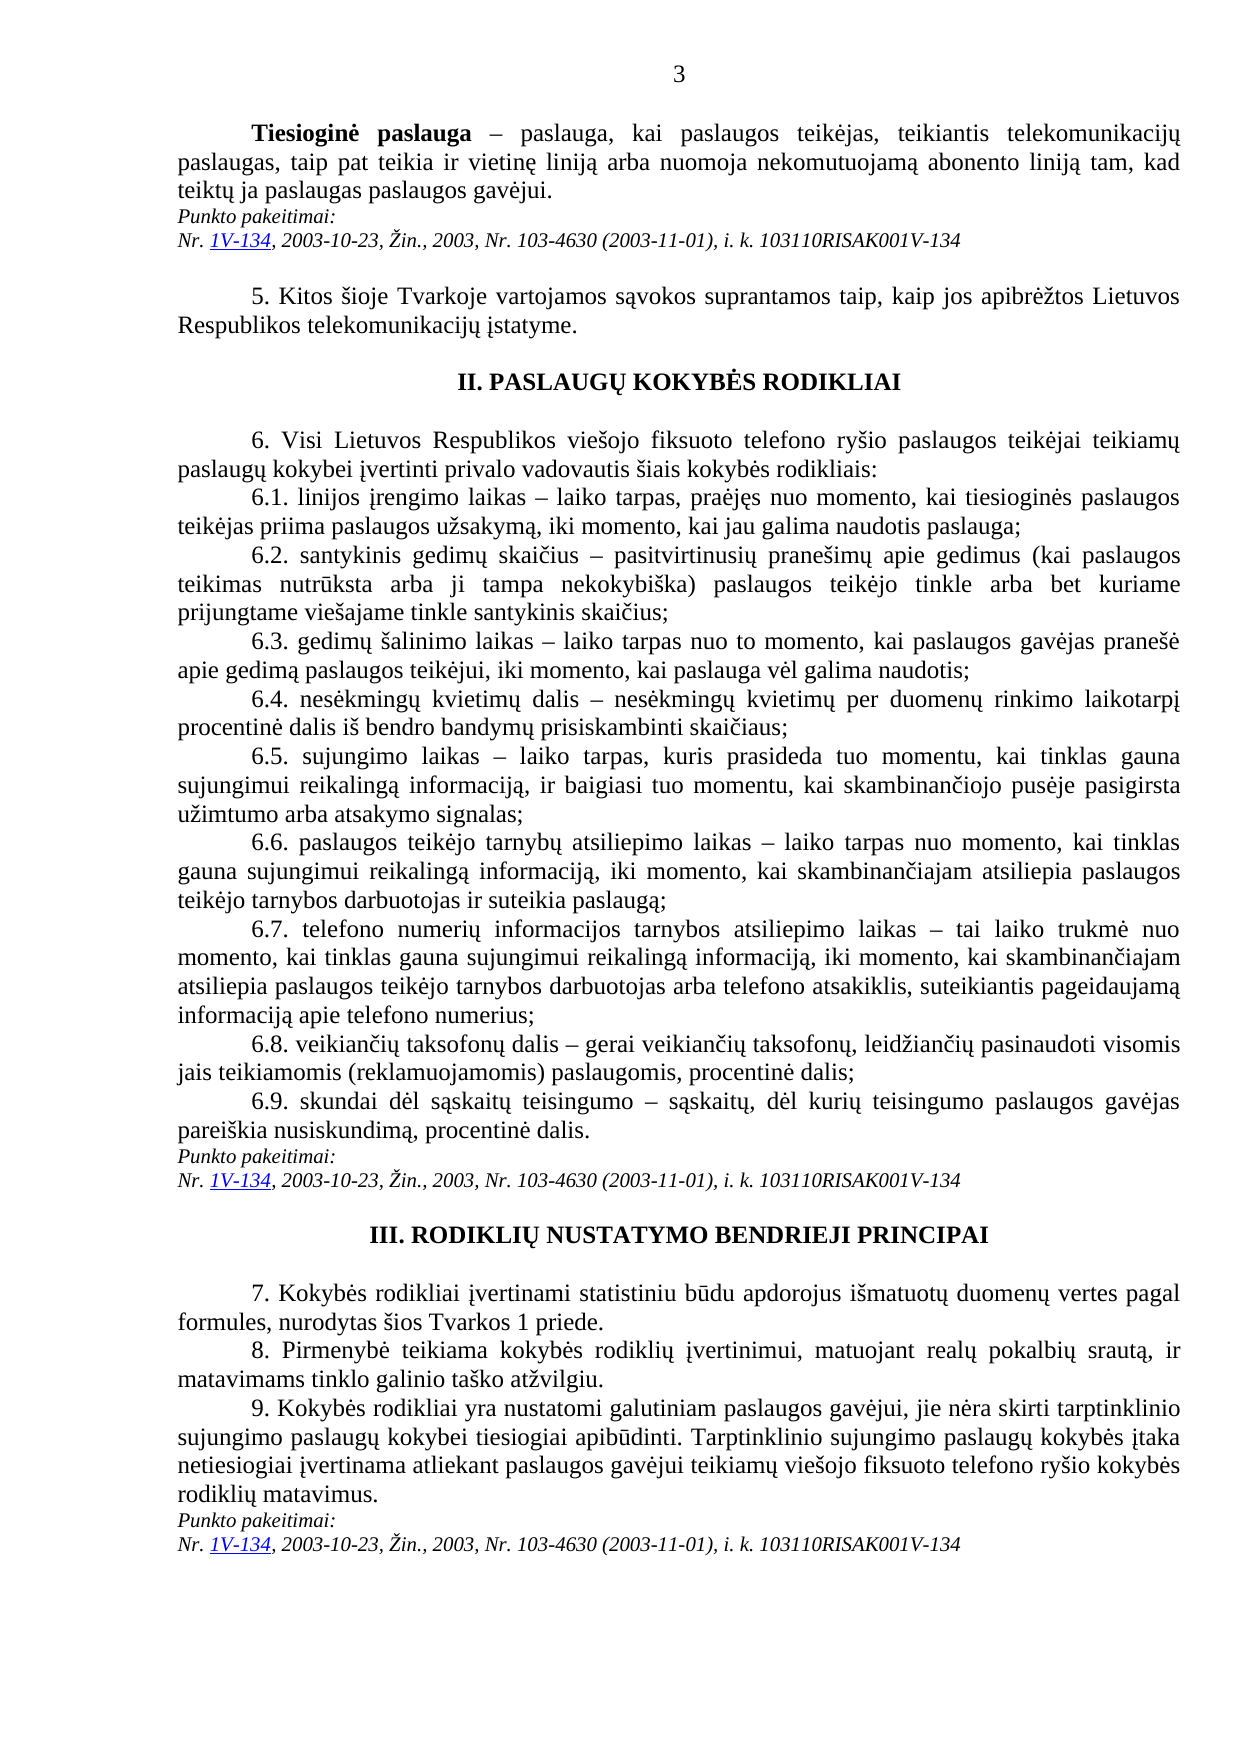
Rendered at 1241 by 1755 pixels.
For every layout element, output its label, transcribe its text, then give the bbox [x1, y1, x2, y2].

text Nr. 1V-134, 2003-10-23, Žin., 2003, Nr. 103-4630 (2003-11-01), i. k. 103110RISAK001V-134 [177, 1532, 1181, 1556]
text 6.5. sujungimo laikas – laiko tarpas, kuris prasideda tuo momentu, kai tinklas gauna sujungimui reikalingą informaciją, ir baigiasi tuo momentu, kai skambinančiojo pusėje pasigirsta užimtumo arba atsakymo signalas; [177, 741, 1181, 827]
text Tiesioginė paslauga – paslauga, kai paslaugos teikėjas, teikiantis telekomunikacijų paslaugas, taip pat teikia ir vietinę liniją arba nuomoja nekomutuojamą abonento liniją tam, kad teiktų ja paslaugas paslaugos gavėjui. [177, 118, 1181, 204]
text 6.7. telefono numerių informacijos tarnybos atsiliepimo laikas – tai laiko trukmė nuo momento, kai tinklas gauna sujungimui reikalingą informaciją, iki momento, kai skambinančiajam atsiliepia paslaugos teikėjo tarnybos darbuotojas arba telefono atsakiklis, suteikiantis pageidaujamą informaciją apie telefono numerius; [177, 914, 1181, 1029]
text Punkto pakeitimai: [177, 1144, 1181, 1168]
text 6.2. santykinis gedimų skaičius – pasitvirtinusių pranešimų apie gedimus (kai paslaugos teikimas nutrūksta arba ji tampa nekokybiška) paslaugos teikėjo tinkle arba bet kuriame prijungtame viešajame tinkle santykinis skaičius; [177, 540, 1181, 626]
text 6.8. veikiančių taksofonų dalis – gerai veikiančių taksofonų, leidžiančių pasinaudoti visomis jais teikiamomis (reklamuojamomis) paslaugomis, procentinė dalis; [177, 1029, 1181, 1086]
text 5. Kitos šioje Tvarkoje vartojamos sąvokos suprantamos taip, kaip jos apibrėžtos Lietuvos Respublikos telekomunikacijų įstatyme. [177, 281, 1181, 339]
text II. PASLAUGŲ KOKYBĖS RODIKLIAI [177, 367, 1181, 396]
text Nr. 1V-134, 2003-10-23, Žin., 2003, Nr. 103-4630 (2003-11-01), i. k. 103110RISAK001V-134 [177, 228, 1181, 252]
text 6.6. paslaugos teikėjo tarnybų atsiliepimo laikas – laiko tarpas nuo momento, kai tinklas gauna sujungimui reikalingą informaciją, iki momento, kai skambinančiajam atsiliepia paslaugos teikėjo tarnybos darbuotojas ir suteikia paslaugą; [177, 827, 1181, 914]
text III. RODIKLIŲ NUSTATYMO BENDRIEJI PRINCIPAI [177, 1221, 1181, 1249]
text 9. Kokybės rodikliai yra nustatomi galutiniam paslaugos gavėjui, jie nėra skirti tarptinklinio sujungimo paslaugų kokybei tiesiogiai apibūdinti. Tarptinklinio sujungimo paslaugų kokybės įtaka netiesiogiai įvertinama atliekant paslaugos gavėjui teikiamų viešojo fiksuoto telefono ryšio kokybės rodiklių matavimus. [177, 1393, 1181, 1508]
text 6.3. gedimų šalinimo laikas – laiko tarpas nuo to momento, kai paslaugos gavėjas pranešė apie gedimą paslaugos teikėjui, iki momento, kai paslauga vėl galima naudotis; [177, 626, 1181, 684]
text Punkto pakeitimai: [177, 204, 1181, 228]
text 8. Pirmenybė teikiama kokybės rodiklių įvertinimui, matuojant realų pokalbių srautą, ir matavimams tinklo galinio taško atžvilgiu. [177, 1336, 1181, 1393]
text 6.4. nesėkmingų kvietimų dalis – nesėkmingų kvietimų per duomenų rinkimo laikotarpį procentinė dalis iš bendro bandymų prisiskambinti skaičiaus; [177, 684, 1181, 741]
text 6.1. linijos įrengimo laikas – laiko tarpas, praėjęs nuo momento, kai tiesioginės paslaugos teikėjas priima paslaugos užsakymą, iki momento, kai jau galima naudotis paslauga; [177, 482, 1181, 540]
text 6.9. skundai dėl sąskaitų teisingumo – sąskaitų, dėl kurių teisingumo paslaugos gavėjas pareiškia nusiskundimą, procentinė dalis. [177, 1086, 1181, 1144]
text 6. Visi Lietuvos Respublikos viešojo fiksuoto telefono ryšio paslaugos teikėjai teikiamų paslaugų kokybei įvertinti privalo vadovautis šiais kokybės rodikliais: [177, 425, 1181, 482]
text Punkto pakeitimai: [177, 1508, 1181, 1532]
text 7. Kokybės rodikliai įvertinami statistiniu būdu apdorojus išmatuotų duomenų vertes pagal formules, nurodytas šios Tvarkos 1 priede. [177, 1278, 1181, 1336]
text Nr. 1V-134, 2003-10-23, Žin., 2003, Nr. 103-4630 (2003-11-01), i. k. 103110RISAK001V-134 [177, 1168, 1181, 1192]
